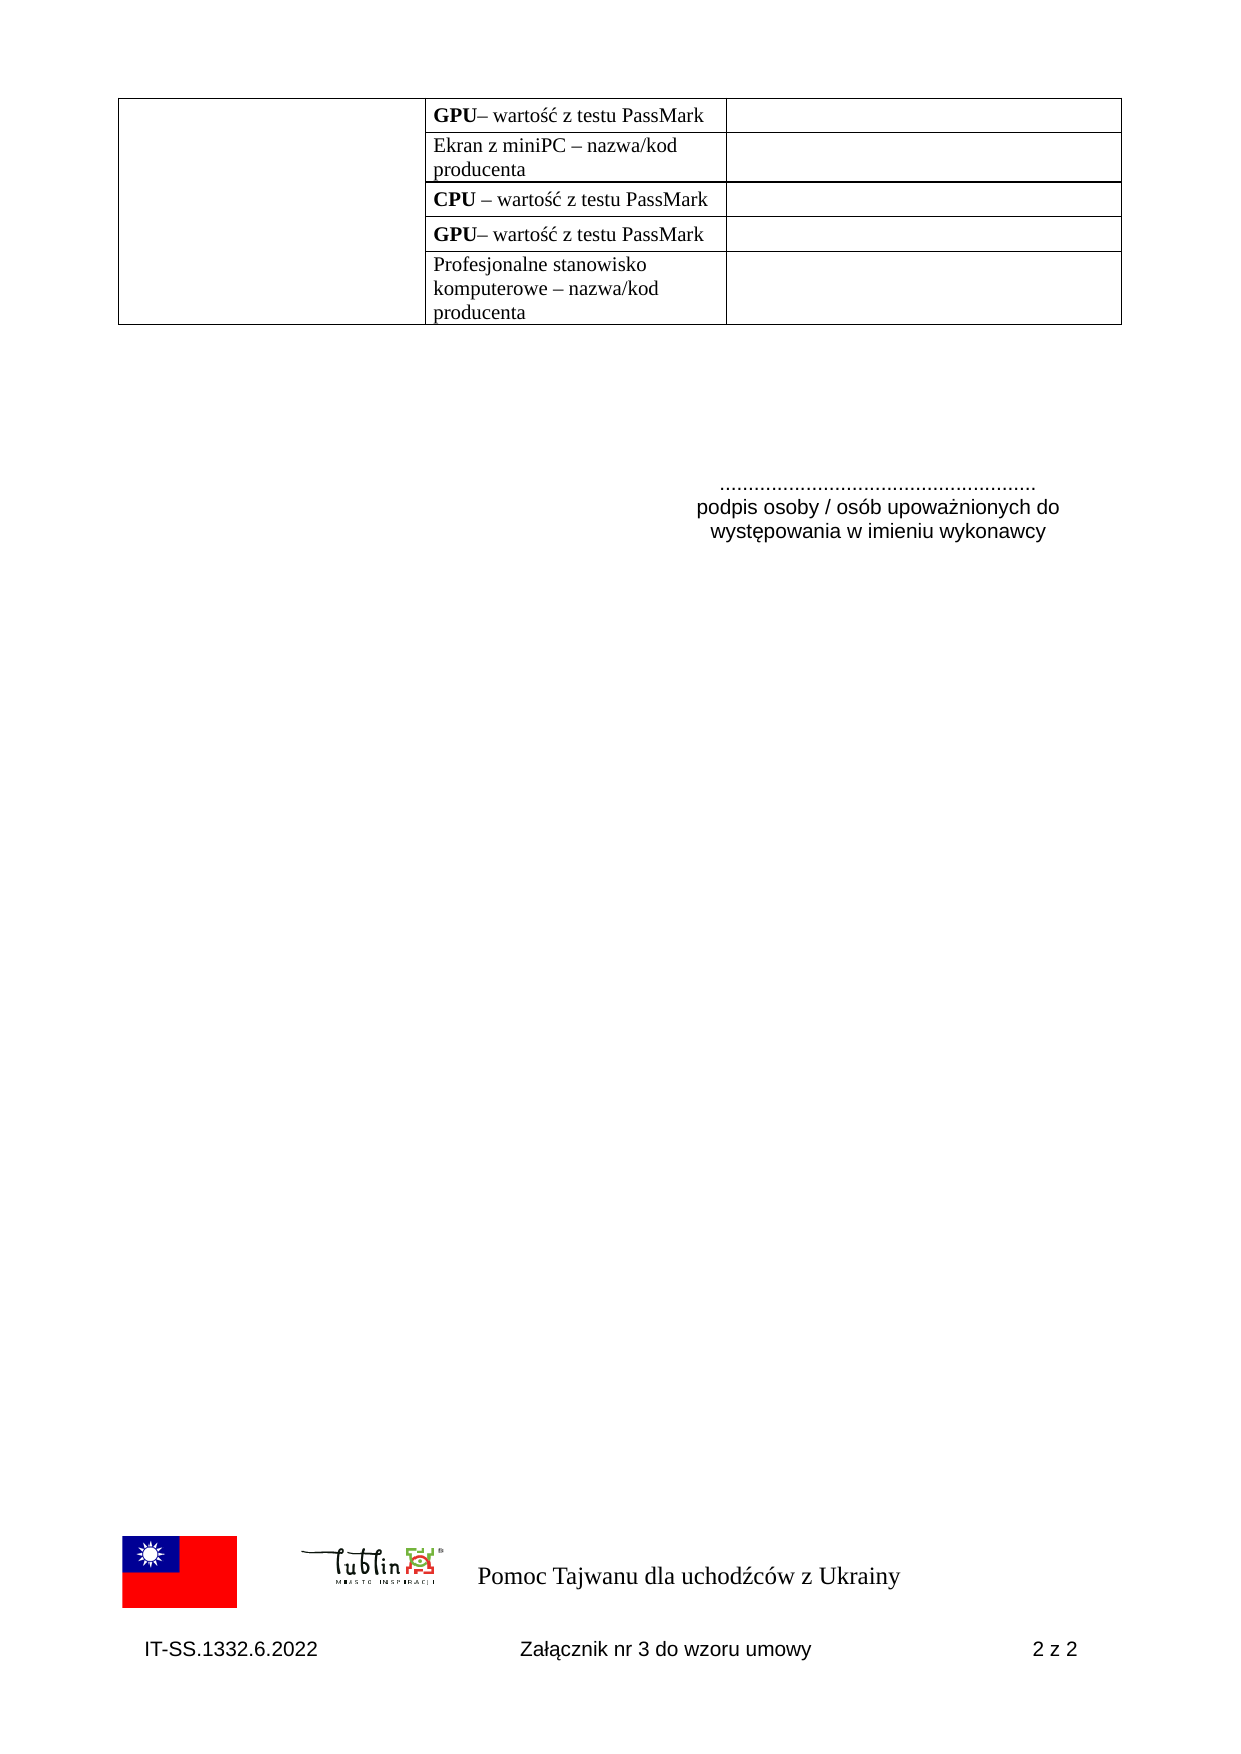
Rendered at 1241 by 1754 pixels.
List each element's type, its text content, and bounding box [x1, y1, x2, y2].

table_cell [727, 99, 1121, 132]
table_cell Ekran z miniPC – nazwa/kod producenta [426, 133, 726, 181]
table_cell GPU– wartość z testu PassMark [426, 217, 726, 251]
table_cell GPU– wartość z testu PassMark [426, 99, 726, 132]
text podpis osoby / osób upoważnionych do [561, 495, 1122, 519]
text występowania w imieniu wykonawcy [561, 519, 1122, 543]
table_cell [727, 133, 1121, 181]
table_cell [727, 252, 1121, 324]
picture [122, 1536, 444, 1608]
table_cell [727, 183, 1121, 216]
table_cell Profesjonalne stanowisko komputerowe – nazwa/kod producenta [426, 252, 726, 324]
text ....................................................... [561, 471, 1122, 495]
table_cell CPU – wartość z testu PassMark [426, 183, 726, 216]
table_cell [727, 217, 1121, 251]
